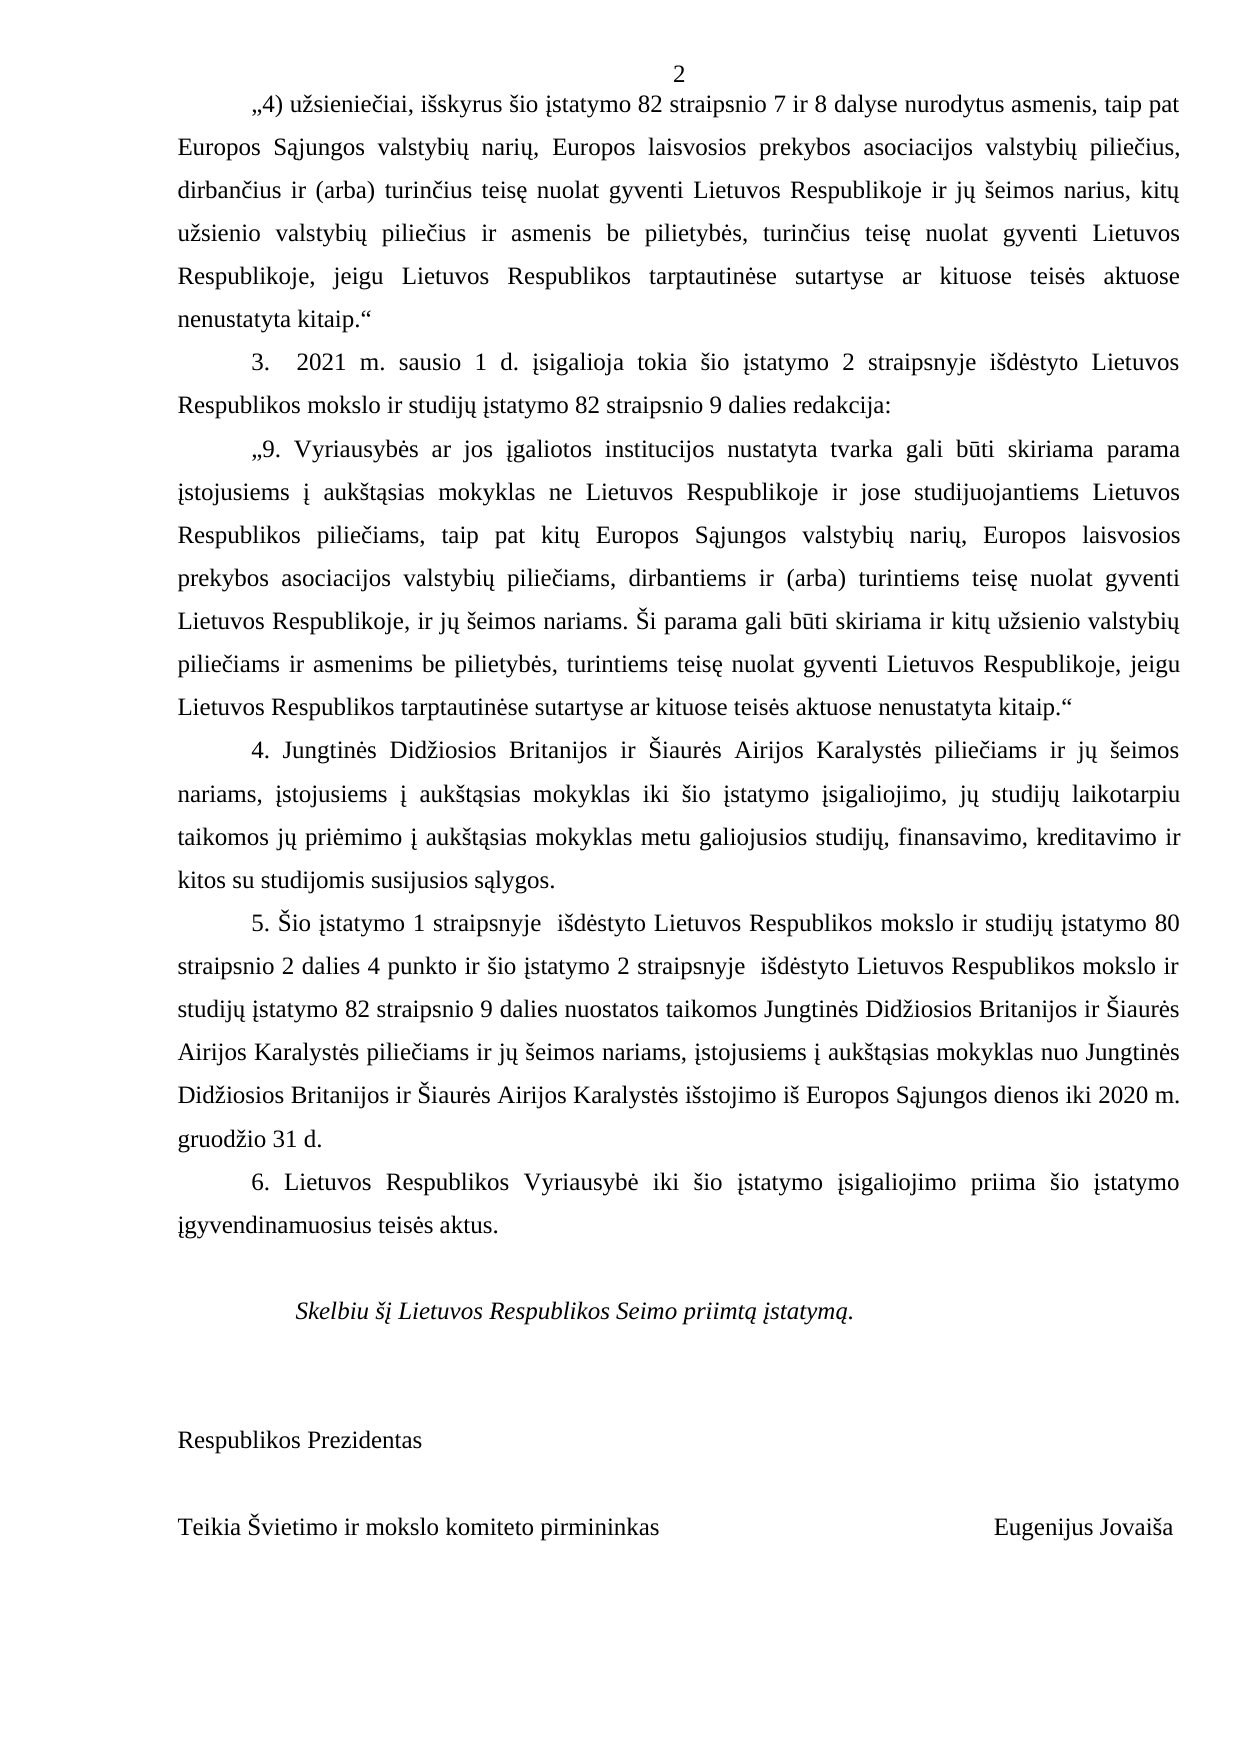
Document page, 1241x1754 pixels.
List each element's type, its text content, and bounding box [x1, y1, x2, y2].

text 4. Jungtinės Didžiosios Britanijos ir Šiaurės Airijos Karalystės piliečiams ir jų šeimos nariams, įstojusiems į aukštąsias mokyklas iki šio įstatymo įsigaliojimo, jų studijų laikotarpiu taikomos jų priėmimo į aukštąsias mokyklas metu galiojusios studijų, finansavimo, kreditavimo ir kitos su studijomis susijusios sąlygos. [177, 736, 1181, 894]
text 3. 2021 m. sausio 1 d. įsigalioja tokia šio įstatymo 2 straipsnyje išdėstyto Lietuvos Respublikos mokslo ir studijų įstatymo 82 straipsnio 9 dalies redakcija: [177, 347, 1181, 419]
text Teikia Švietimo ir mokslo komiteto pirmininkas Eugenijus Jovaiša [177, 1512, 1181, 1541]
text 5. Šio įstatymo 1 straipsnyje išdėstyto Lietuvos Respublikos mokslo ir studijų įstatymo 80 straipsnio 2 dalies 4 punkto ir šio įstatymo 2 straipsnyje išdėstyto Lietuvos Respublikos mokslo ir studijų įstatymo 82 straipsnio 9 dalies nuostatos taikomos Jungtinės Didžiosios Britanijos ir Šiaurės Airijos Karalystės piliečiams ir jų šeimos nariams, įstojusiems į aukštąsias mokyklas nuo Jungtinės Didžiosios Britanijos ir Šiaurės Airijos Karalystės išstojimo iš Europos Sąjungos dienos iki 2020 m. gruodžio 31 d. [177, 908, 1181, 1152]
text „4) užsieniečiai, išskyrus šio įstatymo 82 straipsnio 7 ir 8 dalyse nurodytus asmenis, taip pat Europos Sąjungos valstybių narių, Europos laisvosios prekybos asociacijos valstybių piliečius, dirbančius ir (arba) turinčius teisę nuolat gyventi Lietuvos Respublikoje ir jų šeimos narius, kitų užsienio valstybių piliečius ir asmenis be pilietybės, turinčius teisę nuolat gyventi Lietuvos Respublikoje, jeigu Lietuvos Respublikos tarptautinėse sutartyse ar kituose teisės aktuose nenustatyta kitaip.“ [177, 89, 1181, 333]
text Respublikos Prezidentas [177, 1426, 1181, 1454]
text „9. Vyriausybės ar jos įgaliotos institucijos nustatyta tvarka gali būti skiriama parama įstojusiems į aukštąsias mokyklas ne Lietuvos Respublikoje ir jose studijuojantiems Lietuvos Respublikos piliečiams, taip pat kitų Europos Sąjungos valstybių narių, Europos laisvosios prekybos asociacijos valstybių piliečiams, dirbantiems ir (arba) turintiems teisę nuolat gyventi Lietuvos Respublikoje, ir jų šeimos nariams. Ši parama gali būti skiriama ir kitų užsienio valstybių piliečiams ir asmenims be pilietybės, turintiems teisę nuolat gyventi Lietuvos Respublikoje, jeigu Lietuvos Respublikos tarptautinėse sutartyse ar kituose teisės aktuose nenustatyta kitaip.“ [177, 434, 1181, 721]
text 6. Lietuvos Respublikos Vyriausybė iki šio įstatymo įsigaliojimo priima šio įstatymo įgyvendinamuosius teisės aktus. [177, 1167, 1181, 1239]
text Skelbiu šį Lietuvos Respublikos Seimo priimtą įstatymą. [177, 1296, 1181, 1325]
